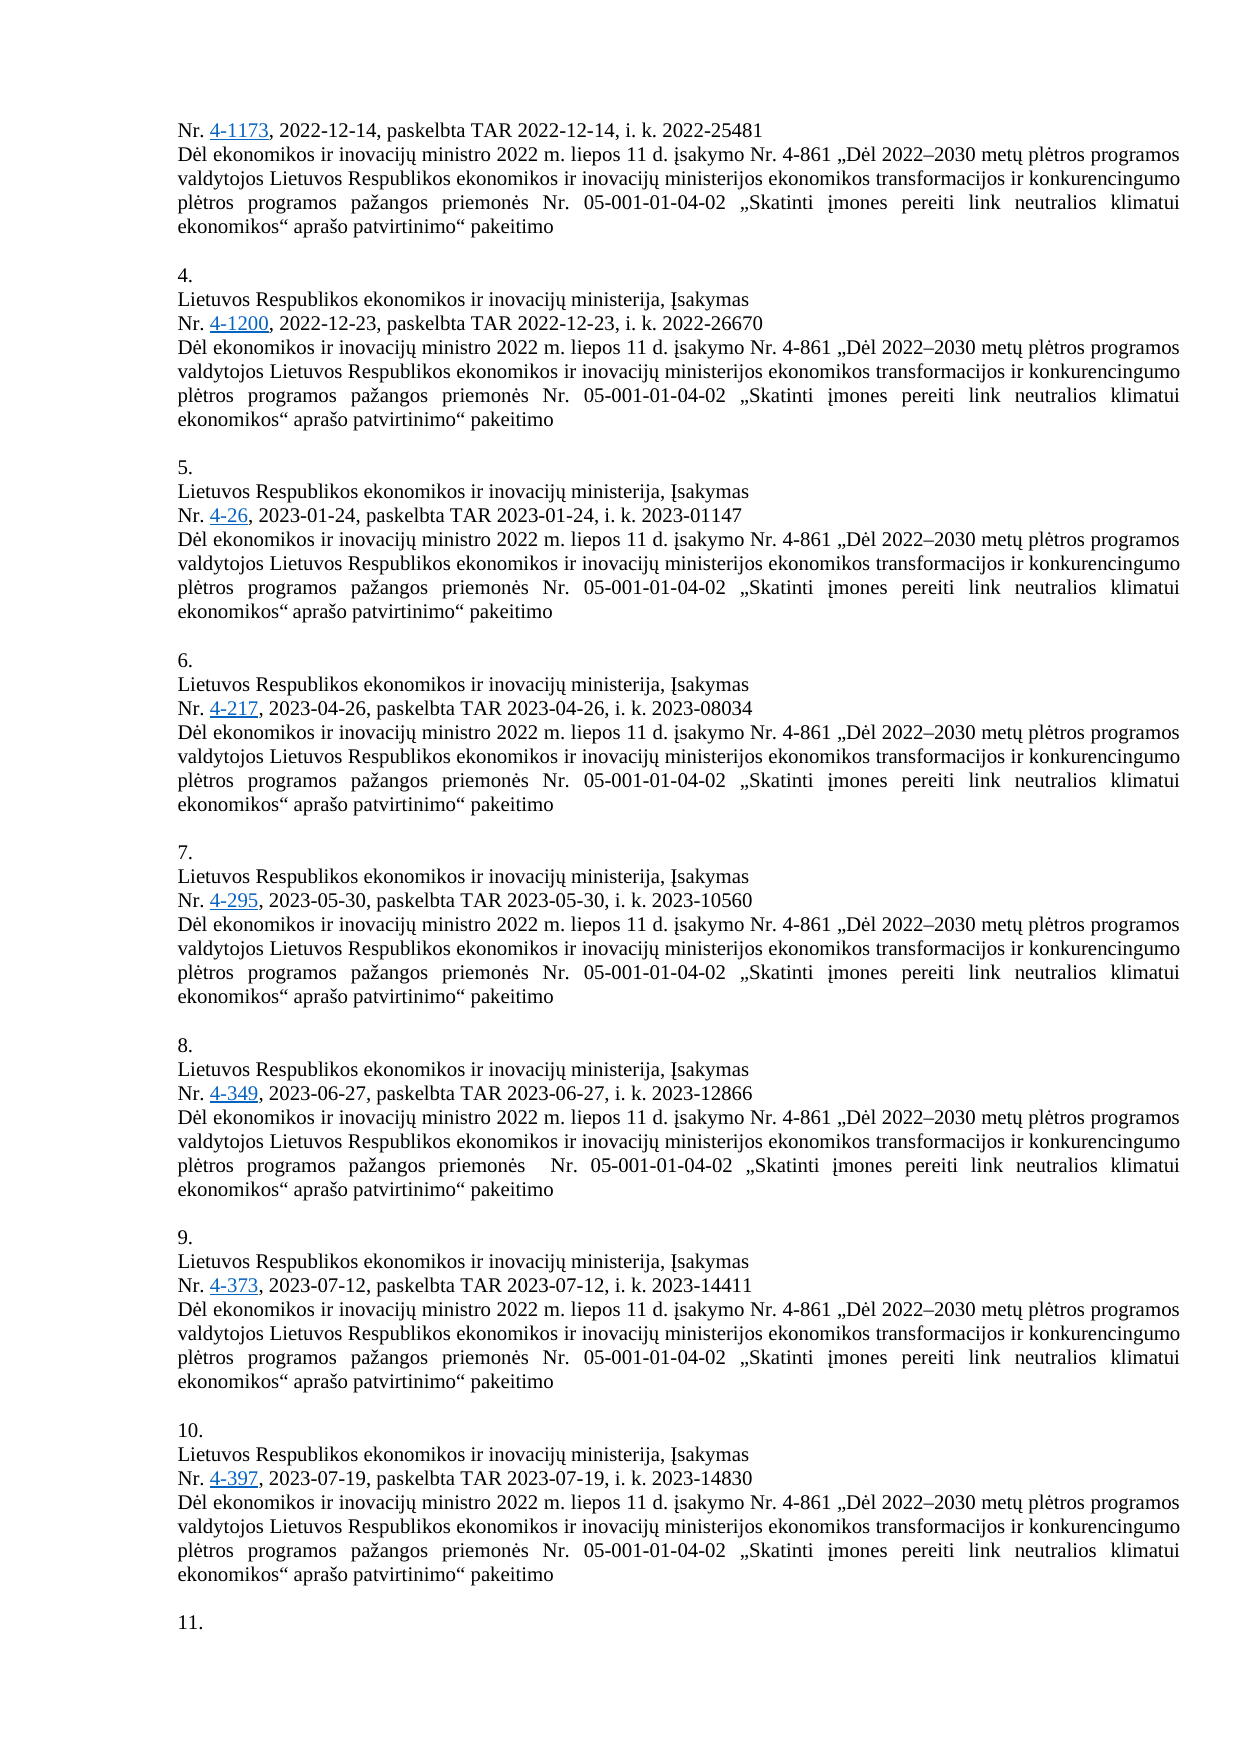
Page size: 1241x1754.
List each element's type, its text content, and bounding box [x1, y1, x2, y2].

text Lietuvos Respublikos ekonomikos ir inovacijų ministerija, Įsakymas [177, 479, 1181, 503]
text Lietuvos Respublikos ekonomikos ir inovacijų ministerija, Įsakymas [177, 1442, 1181, 1466]
text Dėl ekonomikos ir inovacijų ministro 2022 m. liepos 11 d. įsakymo Nr. 4-861 „Dėl 2022–2030 metų plėtros programos valdytojos Lietuvos Respublikos ekonomikos ir inovacijų ministerijos ekonomikos transformacijos ir konkurencingumo plėtros programos pažangos priemonės Nr. 05-001-01-04-02 „Skatinti įmones pereiti link neutralios klimatui ekonomikos“ aprašo patvirtinimo“ pakeitimo [177, 527, 1181, 623]
text 11. [177, 1610, 1181, 1634]
text 9. [177, 1225, 1181, 1249]
text 7. [177, 840, 1181, 864]
text Nr. 4-26, 2023-01-24, paskelbta TAR 2023-01-24, i. k. 2023-01147 [177, 503, 1181, 527]
text Nr. 4-397, 2023-07-19, paskelbta TAR 2023-07-19, i. k. 2023-14830 [177, 1466, 1181, 1490]
text Nr. 4-1200, 2022-12-23, paskelbta TAR 2022-12-23, i. k. 2022-26670 [177, 311, 1181, 335]
text Nr. 4-1173, 2022-12-14, paskelbta TAR 2022-12-14, i. k. 2022-25481 [177, 118, 1181, 142]
text 5. [177, 455, 1181, 479]
text Nr. 4-295, 2023-05-30, paskelbta TAR 2023-05-30, i. k. 2023-10560 [177, 888, 1181, 912]
text Nr. 4-217, 2023-04-26, paskelbta TAR 2023-04-26, i. k. 2023-08034 [177, 696, 1181, 720]
text Lietuvos Respublikos ekonomikos ir inovacijų ministerija, Įsakymas [177, 672, 1181, 696]
text Nr. 4-349, 2023-06-27, paskelbta TAR 2023-06-27, i. k. 2023-12866 [177, 1081, 1181, 1105]
text Dėl ekonomikos ir inovacijų ministro 2022 m. liepos 11 d. įsakymo Nr. 4-861 „Dėl 2022–2030 metų plėtros programos valdytojos Lietuvos Respublikos ekonomikos ir inovacijų ministerijos ekonomikos transformacijos ir konkurencingumo plėtros programos pažangos priemonės Nr. 05-001-01-04-02 „Skatinti įmones pereiti link neutralios klimatui ekonomikos“ aprašo patvirtinimo“ pakeitimo [177, 335, 1181, 431]
text Lietuvos Respublikos ekonomikos ir inovacijų ministerija, Įsakymas [177, 864, 1181, 888]
text 10. [177, 1417, 1181, 1442]
text Lietuvos Respublikos ekonomikos ir inovacijų ministerija, Įsakymas [177, 1249, 1181, 1273]
text Dėl ekonomikos ir inovacijų ministro 2022 m. liepos 11 d. įsakymo Nr. 4-861 „Dėl 2022–2030 metų plėtros programos valdytojos Lietuvos Respublikos ekonomikos ir inovacijų ministerijos ekonomikos transformacijos ir konkurencingumo plėtros programos pažangos priemonės Nr. 05-001-01-04-02 „Skatinti įmones pereiti link neutralios klimatui ekonomikos“ aprašo patvirtinimo“ pakeitimo [177, 1297, 1181, 1393]
text 8. [177, 1032, 1181, 1057]
text Dėl ekonomikos ir inovacijų ministro 2022 m. liepos 11 d. įsakymo Nr. 4-861 „Dėl 2022–2030 metų plėtros programos valdytojos Lietuvos Respublikos ekonomikos ir inovacijų ministerijos ekonomikos transformacijos ir konkurencingumo plėtros programos pažangos priemonės Nr. 05-001-01-04-02 „Skatinti įmones pereiti link neutralios klimatui ekonomikos“ aprašo patvirtinimo“ pakeitimo [177, 1105, 1181, 1201]
text Dėl ekonomikos ir inovacijų ministro 2022 m. liepos 11 d. įsakymo Nr. 4-861 „Dėl 2022–2030 metų plėtros programos valdytojos Lietuvos Respublikos ekonomikos ir inovacijų ministerijos ekonomikos transformacijos ir konkurencingumo plėtros programos pažangos priemonės Nr. 05-001-01-04-02 „Skatinti įmones pereiti link neutralios klimatui ekonomikos“ aprašo patvirtinimo“ pakeitimo [177, 912, 1181, 1008]
text 6. [177, 647, 1181, 672]
text Lietuvos Respublikos ekonomikos ir inovacijų ministerija, Įsakymas [177, 287, 1181, 311]
text Dėl ekonomikos ir inovacijų ministro 2022 m. liepos 11 d. įsakymo Nr. 4-861 „Dėl 2022–2030 metų plėtros programos valdytojos Lietuvos Respublikos ekonomikos ir inovacijų ministerijos ekonomikos transformacijos ir konkurencingumo plėtros programos pažangos priemonės Nr. 05-001-01-04-02 „Skatinti įmones pereiti link neutralios klimatui ekonomikos“ aprašo patvirtinimo“ pakeitimo [177, 720, 1181, 816]
text Nr. 4-373, 2023-07-12, paskelbta TAR 2023-07-12, i. k. 2023-14411 [177, 1273, 1181, 1297]
text 4. [177, 262, 1181, 287]
text Lietuvos Respublikos ekonomikos ir inovacijų ministerija, Įsakymas [177, 1057, 1181, 1081]
text Dėl ekonomikos ir inovacijų ministro 2022 m. liepos 11 d. įsakymo Nr. 4-861 „Dėl 2022–2030 metų plėtros programos valdytojos Lietuvos Respublikos ekonomikos ir inovacijų ministerijos ekonomikos transformacijos ir konkurencingumo plėtros programos pažangos priemonės Nr. 05-001-01-04-02 „Skatinti įmones pereiti link neutralios klimatui ekonomikos“ aprašo patvirtinimo“ pakeitimo [177, 1490, 1181, 1586]
text Dėl ekonomikos ir inovacijų ministro 2022 m. liepos 11 d. įsakymo Nr. 4-861 „Dėl 2022–2030 metų plėtros programos valdytojos Lietuvos Respublikos ekonomikos ir inovacijų ministerijos ekonomikos transformacijos ir konkurencingumo plėtros programos pažangos priemonės Nr. 05-001-01-04-02 „Skatinti įmones pereiti link neutralios klimatui ekonomikos“ aprašo patvirtinimo“ pakeitimo [177, 142, 1181, 238]
